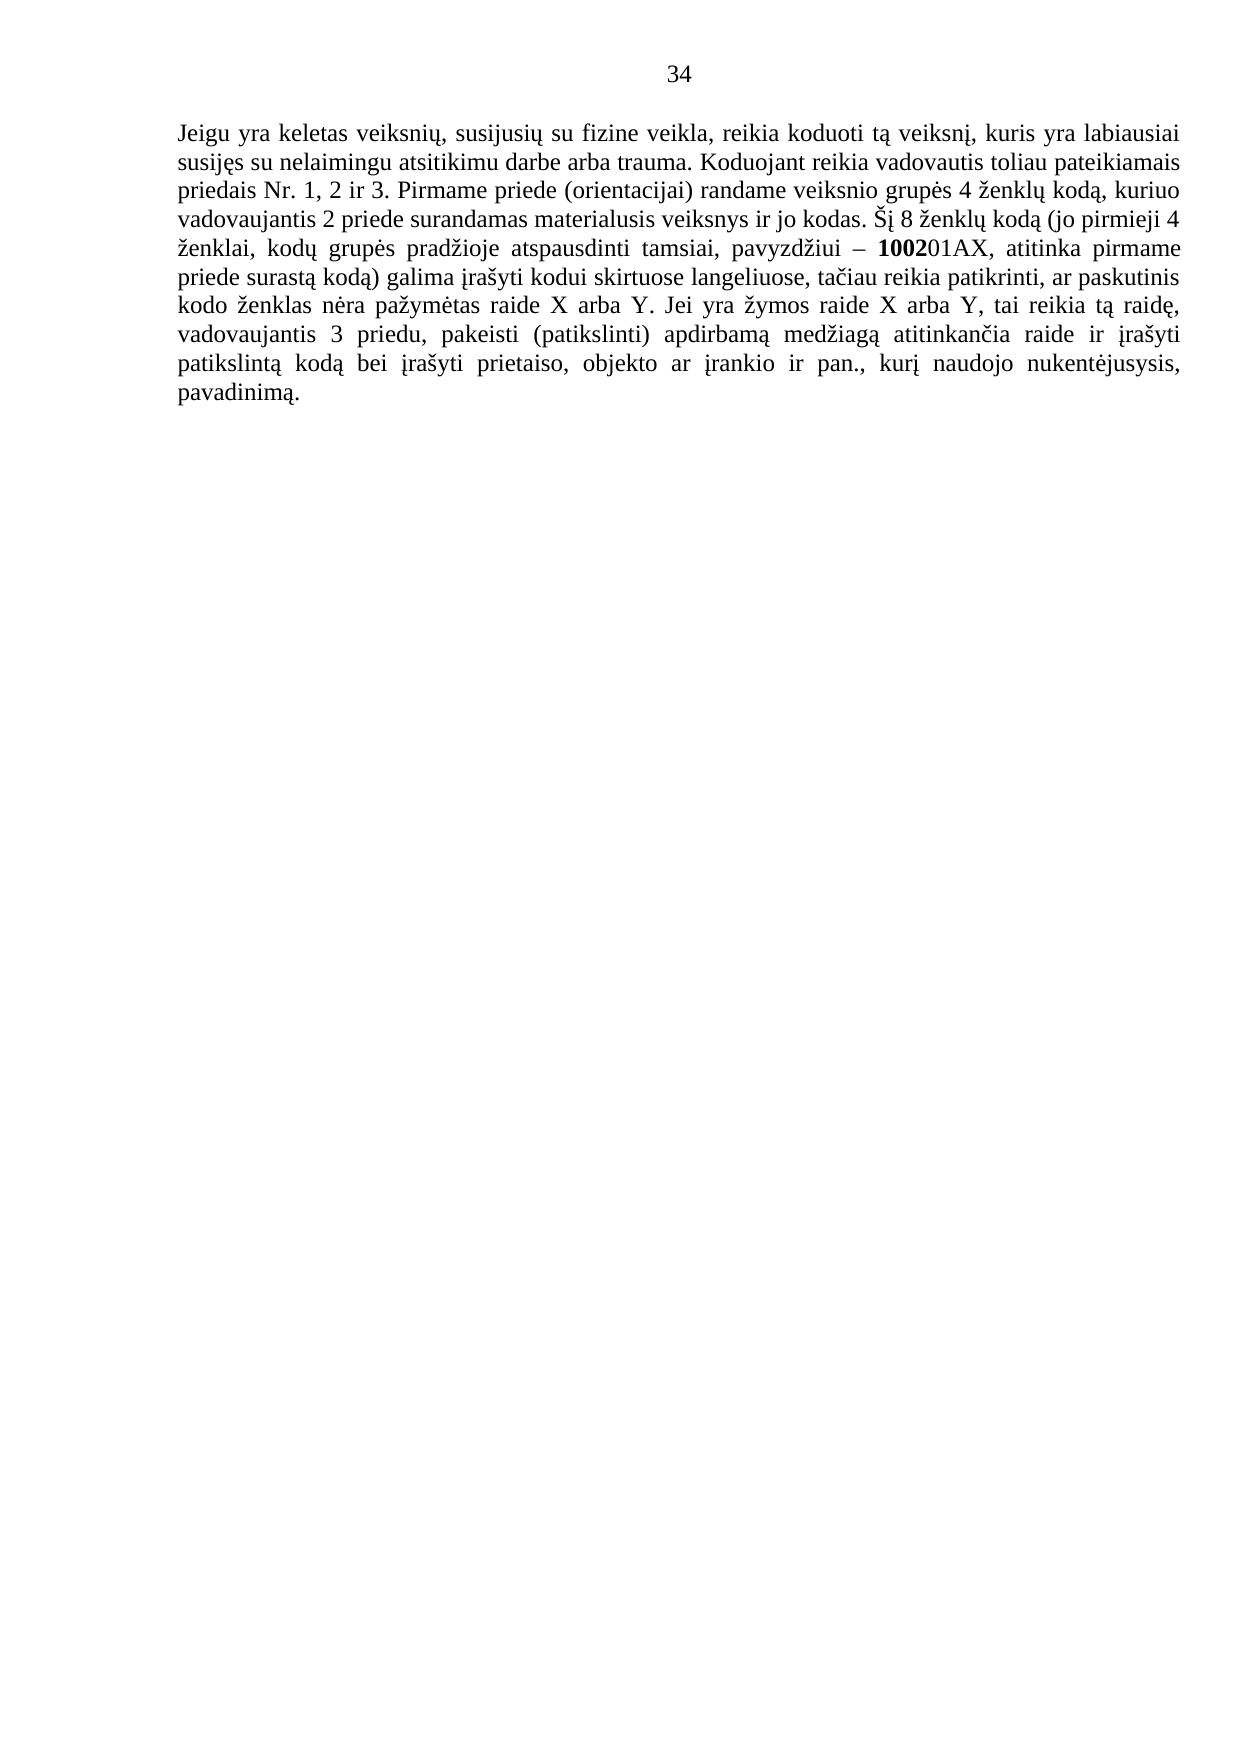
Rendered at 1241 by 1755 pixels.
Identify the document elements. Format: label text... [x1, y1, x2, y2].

text 11 -punkte nurodomas fizinės veiklos materialusis veiksnys. Jis apibūdinamas daiktavardžiu. Šis veiksnys, susijęs arba turi ryšį su nukentėjusiojo fizine veikla, atliekama prieš pat įvykstant nelaimingam atsitikimui darbe. Veiksnys, susijęs su fizine veikla, apibūdinamas kaip prietaisas, objektas arba instrumentas ir pan., kurį naudojo nukentėjusysis tuomet, kai įvyko nelaimingas atsitikimas darbe. Šis veiksnys gali būti susijęs su nelaimingu atsitikimu darbe arba ne. Jeigu yra keletas veiksnių, susijusių su fizine veikla, reikia koduoti tą veiksnį, kuris yra labiausiai susijęs su nelaimingu atsitikimu darbe arba trauma. Koduojant reikia vadovautis toliau pateikiamais priedais Nr. 1, 2 ir 3. Pirmame priede (orientacijai) randame veiksnio grupės 4 ženklų kodą, kuriuo vadovaujantis 2 priede surandamas materialusis veiksnys ir jo kodas. Šį 8 ženklų kodą (jo pirmieji 4 ženklai, kodų grupės pradžioje atspausdinti tamsiai, pavyzdžiui – 100201AX, atitinka pirmame priede surastą kodą) galima įrašyti kodui skirtuose langeliuose, tačiau reikia patikrinti, ar paskutinis kodo ženklas nėra pažymėtas raide X arba Y. Jei yra žymos raide X arba Y, tai reikia tą raidę, vadovaujantis 3 priedu, pakeisti (patikslinti) apdirbamą medžiagą atitinkančia raide ir įrašyti patikslintą kodą bei įrašyti prietaiso, objekto ar įrankio ir pan., kurį naudojo nukentėjusysis, pavadinimą. [177, 118, 1181, 406]
